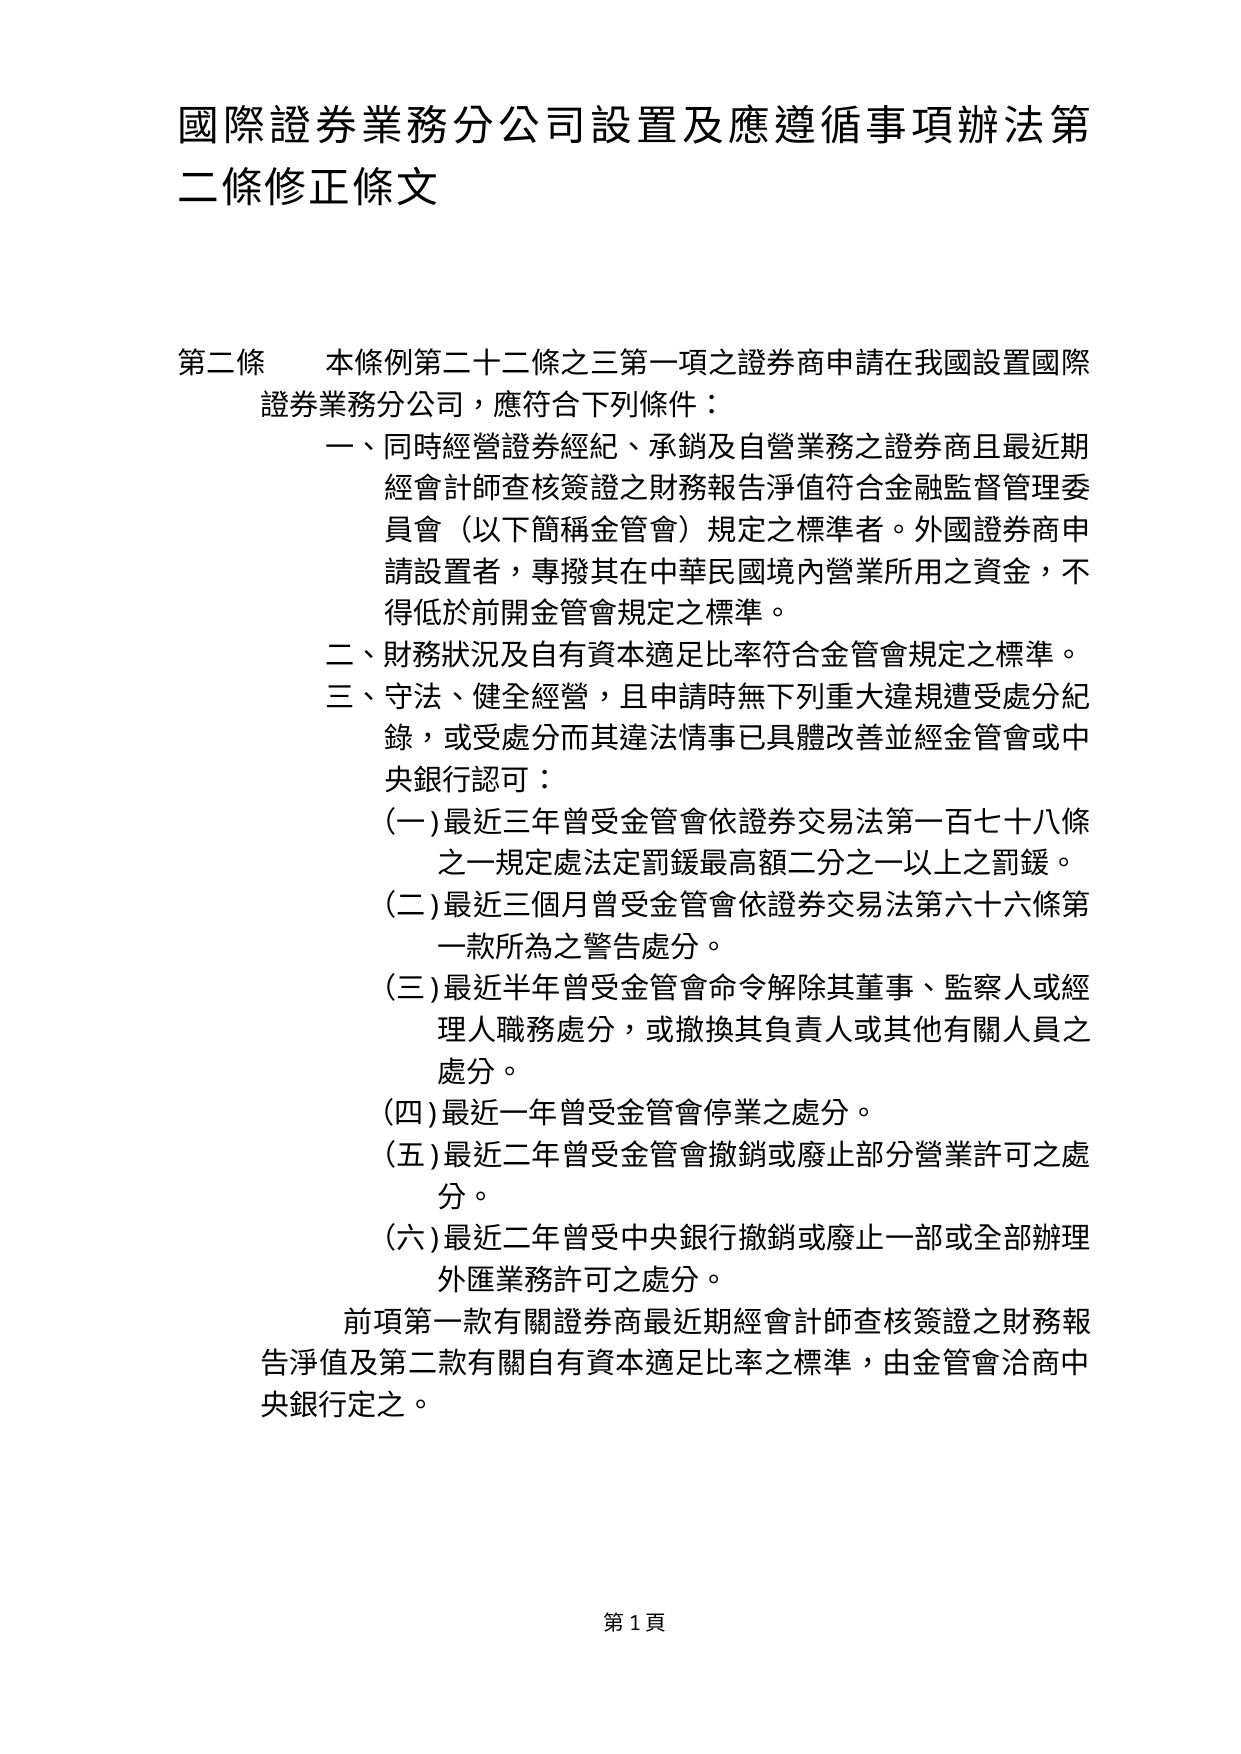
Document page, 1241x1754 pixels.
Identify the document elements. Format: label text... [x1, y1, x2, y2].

text （五)最近二年曾受金管會撤銷或廢止部分營業許可之處分。 [313, 1132, 1092, 1216]
text （二)最近三個月曾受金管會依證券交易法第六十六條第一款所為之警告處分。 [313, 882, 1092, 966]
text 第二條 本條例第二十二條之三第一項之證券商申請在我國設置國際證券業務分公司，應符合下列條件： [177, 341, 1092, 424]
text （六)最近二年曾受中央銀行撤銷或廢止一部或全部辦理外匯業務許可之處分。 [313, 1216, 1092, 1299]
text 國際證券業務分公司設置及應遵循事項辦法第二條修正條文 [177, 91, 1093, 216]
text 一、同時經營證券經紀、承銷及自營業務之證券商且最近期經會計師查核簽證之財務報告淨值符合金融監督管理委員會（以下簡稱金管會）規定之標準者。外國證券商申請設置者，專撥其在中華民國境內營業所用之資金，不得低於前開金管會規定之標準。 [325, 424, 1092, 632]
text 前項第一款有關證券商最近期經會計師查核簽證之財務報告淨值及第二款有關自有資本適足比率之標準，由金管會洽商中央銀行定之。 [177, 1299, 1092, 1424]
text （四)最近一年曾受金管會停業之處分。 [313, 1091, 1092, 1132]
text 三、 守法、健全經營，且申請時無下列重大違規遭受處分紀錄，或受處分而其違法情事已具體改善並經金管會或中央銀行認可： [325, 674, 1092, 799]
text （三)最近半年曾受金管會命令解除其董事、監察人或經理人職務處分，或撤換其負責人或其他有關人員之處分。 [313, 966, 1092, 1091]
text 二、財務狀況及自有資本適足比率符合金管會規定之標準。 [325, 632, 1092, 674]
text （一)最近三年曾受金管會依證券交易法第一百七十八條 之一規定處法定罰鍰最高額二分之一以上之罰鍰。 [313, 799, 1092, 882]
